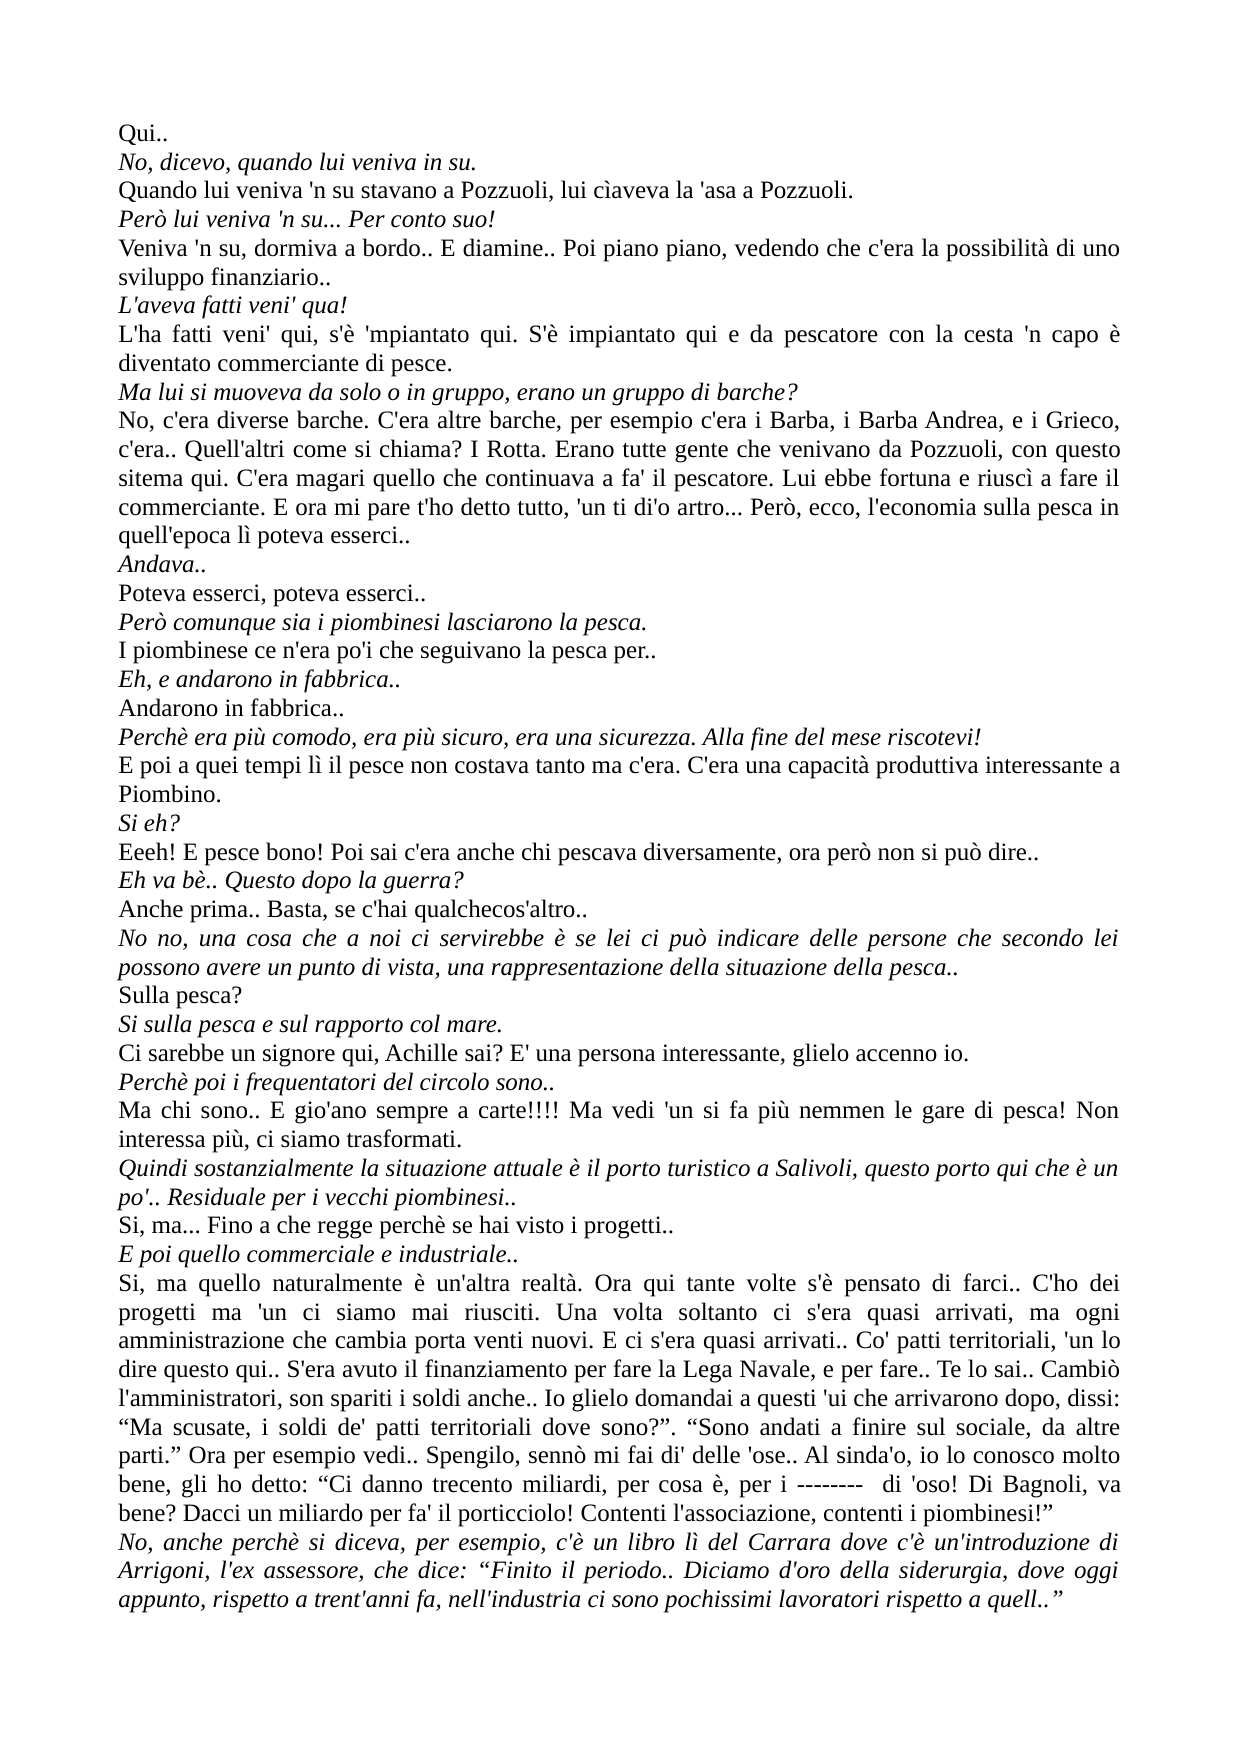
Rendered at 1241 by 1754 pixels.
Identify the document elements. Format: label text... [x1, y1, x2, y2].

text Perchè poi i frequentatori del circolo sono.. [118, 1067, 1122, 1096]
text Veniva 'n su, dormiva a bordo.. E diamine.. Poi piano piano, vedendo che c'era la possibilità di uno sviluppo finanziario.. [118, 233, 1122, 291]
text Poteva esserci, poteva esserci.. [118, 578, 1122, 607]
text Perchè era più comodo, era più sicuro, era una sicurezza. Alla fine del mese riscotevi! [118, 722, 1122, 751]
text E poi a quei tempi lì il pesce non costava tanto ma c'era. C'era una capacità produttiva interessante a Piombino. [118, 751, 1122, 808]
text Si sulla pesca e sul rapporto col mare. [118, 1009, 1122, 1038]
text Quando lui veniva 'n su stavano a Pozzuoli, lui cìaveva la 'asa a Pozzuoli. [118, 176, 1122, 204]
text Sulla pesca? [118, 981, 1122, 1009]
text I piombinese ce n'era po'i che seguivano la pesca per.. [118, 636, 1122, 664]
text Qui.. [118, 118, 1122, 147]
text Si eh? [118, 808, 1122, 837]
text Anche prima.. Basta, se c'hai qualchecos'altro.. [118, 894, 1122, 923]
text L'ha fatti veni' qui, s'è 'mpiantato qui. S'è impiantato qui e da pescatore con la cesta 'n capo è diventato commerciante di pesce. [118, 319, 1122, 377]
text Si, ma... Fino a che regge perchè se hai visto i progetti.. [118, 1211, 1122, 1239]
text No no, una cosa che a noi ci servirebbe è se lei ci può indicare delle persone che secondo lei possono avere un punto di vista, una rappresentazione della situazione della pesca.. [118, 923, 1122, 981]
text No, anche perchè si diceva, per esempio, c'è un libro lì del Carrara dove c'è un'introduzione di Arrigoni, l'ex assessore, che dice: “Finito il periodo.. Diciamo d'oro della siderurgia, dove oggi appunto, rispetto a trent'anni fa, nell'industria ci sono pochissimi lavoratori rispetto a quell..” [118, 1527, 1122, 1613]
text E poi quello commerciale e industriale.. [118, 1239, 1122, 1268]
text Ma lui si muoveva da solo o in gruppo, erano un gruppo di barche? [118, 377, 1122, 406]
text Eh, e andarono in fabbrica.. [118, 664, 1122, 693]
text Eh va bè.. Questo dopo la guerra? [118, 866, 1122, 894]
text Andarono in fabbrica.. [118, 693, 1122, 722]
text No, c'era diverse barche. C'era altre barche, per esempio c'era i Barba, i Barba Andrea, e i Grieco, c'era.. Quell'altri come si chiama? I Rotta. Erano tutte gente che venivano da Pozzuoli, con questo sitema qui. C'era magari quello che continuava a fa' il pescatore. Lui ebbe fortuna e riuscì a fare il commerciante. E ora mi pare t'ho detto tutto, 'un ti di'o artro... Però, ecco, l'economia sulla pesca in quell'epoca lì poteva esserci.. [118, 406, 1122, 549]
text Quindi sostanzialmente la situazione attuale è il porto turistico a Salivoli, questo porto qui che è un po'.. Residuale per i vecchi piombinesi.. [118, 1153, 1122, 1211]
text Si, ma quello naturalmente è un'altra realtà. Ora qui tante volte s'è pensato di farci.. C'ho dei progetti ma 'un ci siamo mai riusciti. Una volta soltanto ci s'era quasi arrivati, ma ogni amministrazione che cambia porta venti nuovi. E ci s'era quasi arrivati.. Co' patti territoriali, 'un lo dire questo qui.. S'era avuto il finanziamento per fare la Lega Navale, e per fare.. Te lo sai.. Cambiò l'amministratori, son spariti i soldi anche.. Io glielo domandai a questi 'ui che arrivarono dopo, dissi: “Ma scusate, i soldi de' patti territoriali dove sono?”. “Sono andati a finire sul sociale, da altre parti.” Ora per esempio vedi.. Spengilo, sennò mi fai di' delle 'ose.. Al sinda'o, io lo conosco molto bene, gli ho detto: “Ci danno trecento miliardi, per cosa è, per i -------- di 'oso! Di Bagnoli, va bene? Dacci un miliardo per fa' il porticciolo! Contenti l'associazione, contenti i piombinesi!” [118, 1268, 1122, 1527]
text Però comunque sia i piombinesi lasciarono la pesca. [118, 607, 1122, 636]
text No, dicevo, quando lui veniva in su. [118, 147, 1122, 176]
text Però lui veniva 'n su... Per conto suo! [118, 204, 1122, 233]
text Ma chi sono.. E gio'ano sempre a carte!!!! Ma vedi 'un si fa più nemmen le gare di pesca! Non interessa più, ci siamo trasformati. [118, 1096, 1122, 1153]
text Andava.. [118, 549, 1122, 578]
text Ci sarebbe un signore qui, Achille sai? E' una persona interessante, glielo accenno io. [118, 1038, 1122, 1067]
text Eeeh! E pesce bono! Poi sai c'era anche chi pescava diversamente, ora però non si può dire.. [118, 837, 1122, 866]
text L'aveva fatti veni' qua! [118, 291, 1122, 319]
